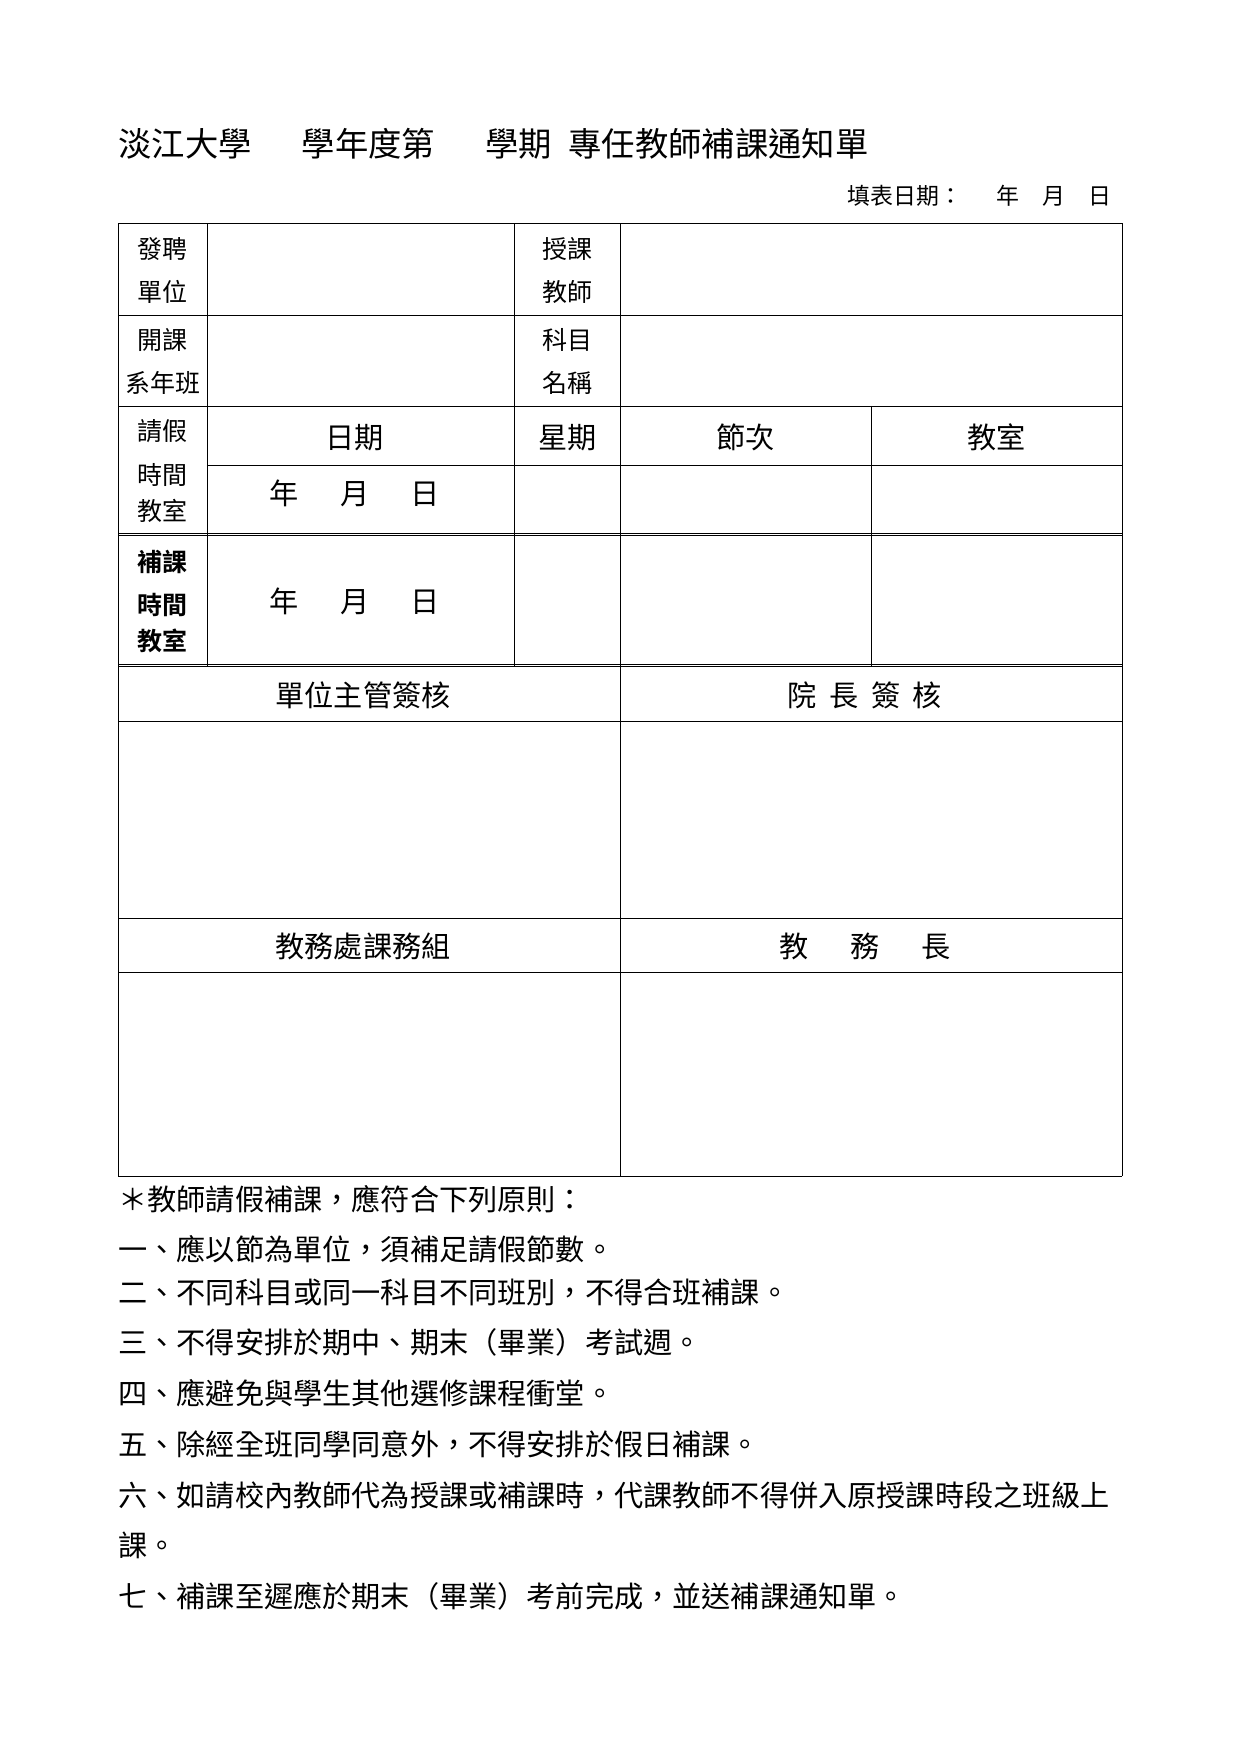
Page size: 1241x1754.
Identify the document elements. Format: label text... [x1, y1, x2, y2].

text 三、不得安排於期中、期末（畢業）考試週。 [118, 1320, 1122, 1362]
table_cell 補課 時間 教室 [119, 536, 207, 664]
table_header [208, 224, 514, 314]
table_cell 開課 系年班 [119, 316, 207, 406]
table_cell [515, 466, 620, 533]
table_cell 院 長 簽 核 [621, 667, 1122, 721]
table_cell [621, 466, 871, 533]
table_cell 年 月 日 [208, 466, 514, 533]
text 六、如請校內教師代為授課或補課時，代課教師不得併入原授課時段之班級上課。 [118, 1472, 1122, 1565]
text 一、應以節為單位，須補足請假節數。 [118, 1227, 1122, 1269]
text 四、應避免與學生其他選修課程衝堂。 [118, 1371, 1122, 1413]
text ＊教師請假補課，應符合下列原則： [118, 1177, 1122, 1218]
table_cell [872, 536, 1122, 664]
table_cell [119, 722, 620, 918]
table_cell 日期 [208, 407, 514, 465]
table_header [621, 224, 1122, 314]
table_cell 教 務 長 [621, 919, 1122, 972]
table_cell [621, 722, 1122, 918]
table_cell 請假 時間 教室 [119, 407, 207, 533]
text 五、除經全班同學同意外，不得安排於假日補課。 [118, 1421, 1122, 1464]
table_cell 單位主管簽核 [119, 667, 620, 721]
table_cell 教務處課務組 [119, 919, 620, 972]
table_cell [872, 466, 1122, 533]
text 填表日期： 年 月 日 [118, 178, 1122, 211]
table_cell [208, 316, 514, 406]
table_cell [119, 973, 620, 1176]
text 二、不同科目或同一科目不同班別，不得合班補課。 [118, 1269, 1122, 1311]
table_cell 科目 名稱 [515, 316, 620, 406]
table_cell [621, 973, 1122, 1176]
text 七、補課至遲應於期末（畢業）考前完成，並送補課通知單。 [118, 1573, 1122, 1616]
table_cell 教室 [872, 407, 1122, 465]
table_cell 星期 [515, 407, 620, 465]
table_cell [621, 536, 871, 664]
table_cell [621, 316, 1122, 406]
table_header 授課 教師 [515, 224, 620, 314]
table_header 發聘 單位 [119, 224, 207, 314]
table_cell 年 月 日 [208, 536, 514, 664]
table_cell 節次 [621, 407, 871, 465]
table_cell [515, 536, 620, 664]
text 淡江大學 學年度第 學期 專任教師補課通知單 [118, 118, 1122, 166]
